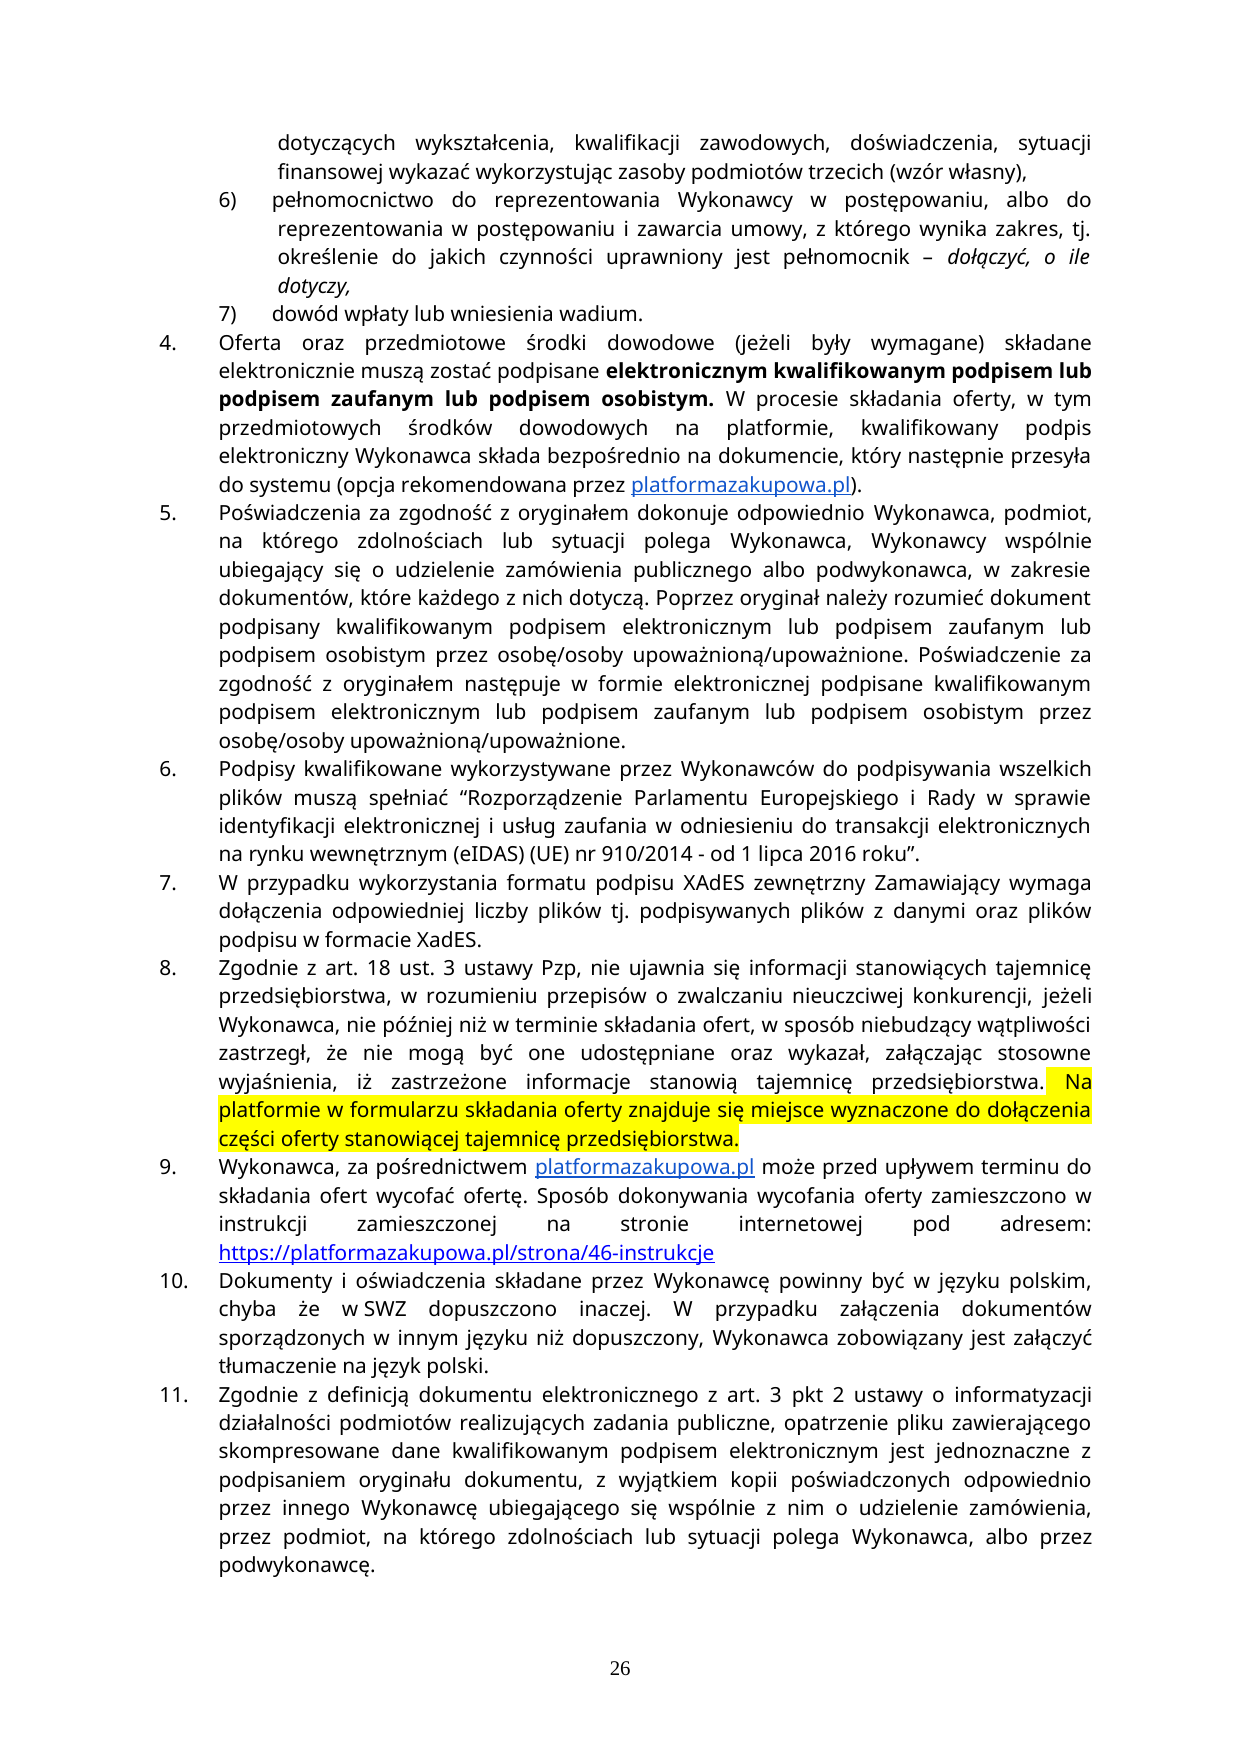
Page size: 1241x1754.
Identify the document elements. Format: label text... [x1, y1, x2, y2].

list dowód wpłaty lub wniesienia wadium. [218, 299, 1092, 328]
list pełnomocnictwo do reprezentowania Wykonawcy w postępowaniu, albo do reprezentowania w postępowaniu i zawarcia umowy, z którego wynika zakres, tj. określenie do jakich czynności uprawniony jest pełnomocnik – dołączyć, o ile dotyczy, [218, 185, 1092, 299]
list dotyczących wykształcenia, kwalifikacji zawodowych, doświadczenia, sytuacji finansowej wykazać wykorzystując zasoby podmiotów trzecich (wzór własny), [218, 128, 1092, 185]
list Wykonawca, za pośrednictwem platformazakupowa.pl może przed upływem terminu do składania ofert wycofać ofertę. Sposób dokonywania wycofania oferty zamieszczono w instrukcji zamieszczonej na stronie internetowej pod adresem: https://platformazakupowa.pl/strona/46-instrukcje [159, 1152, 1092, 1266]
list Poświadczenia za zgodność z oryginałem dokonuje odpowiednio Wykonawca, podmiot, na którego zdolnościach lub sytuacji polega Wykonawca, Wykonawcy wspólnie ubiegający się o udzielenie zamówienia publicznego albo podwykonawca, w zakresie dokumentów, które każdego z nich dotyczą. Poprzez oryginał należy rozumieć dokument podpisany kwalifikowanym podpisem elektronicznym lub podpisem zaufanym lub podpisem osobistym przez osobę/osoby upoważnioną/upoważnione. Poświadczenie za zgodność z oryginałem następuje w formie elektronicznej podpisane kwalifikowanym podpisem elektronicznym lub podpisem zaufanym lub podpisem osobistym przez osobę/osoby upoważnioną/upoważnione. [159, 498, 1092, 754]
list Podpisy kwalifikowane wykorzystywane przez Wykonawców do podpisywania wszelkich plików muszą spełniać “Rozporządzenie Parlamentu Europejskiego i Rady w sprawie identyfikacji elektronicznej i usług zaufania w odniesieniu do transakcji elektronicznych na rynku wewnętrznym (eIDAS) (UE) nr 910/2014 - od 1 lipca 2016 roku”. [159, 754, 1092, 868]
list Zgodnie z art. 18 ust. 3 ustawy Pzp, nie ujawnia się informacji stanowiących tajemnicę przedsiębiorstwa, w rozumieniu przepisów o zwalczaniu nieuczciwej konkurencji, jeżeli Wykonawca, nie później niż w terminie składania ofert, w sposób niebudzący wątpliwości zastrzegł, że nie mogą być one udostępniane oraz wykazał, załączając stosowne wyjaśnienia, iż zastrzeżone informacje stanowią tajemnicę przedsiębiorstwa. Na platformie w formularzu składania oferty znajduje się miejsce wyznaczone do dołączenia części oferty stanowiącej tajemnicę przedsiębiorstwa. [159, 953, 1092, 1152]
list W przypadku wykorzystania formatu podpisu XAdES zewnętrzny Zamawiający wymaga dołączenia odpowiedniej liczby plików tj. podpisywanych plików z danymi oraz plików podpisu w formacie XadES. [159, 868, 1092, 953]
list Oferta oraz przedmiotowe środki dowodowe (jeżeli były wymagane) składane elektronicznie muszą zostać podpisane elektronicznym kwalifikowanym podpisem lub podpisem zaufanym lub podpisem osobistym. W procesie składania oferty, w tym przedmiotowych środków dowodowych na platformie, kwalifikowany podpis elektroniczny Wykonawca składa bezpośrednio na dokumencie, który następnie przesyła do systemu (opcja rekomendowana przez platformazakupowa.pl). [159, 328, 1092, 498]
list Dokumenty i oświadczenia składane przez Wykonawcę powinny być w języku polskim, chyba że w SWZ dopuszczono inaczej. W przypadku załączenia dokumentów sporządzonych w innym języku niż dopuszczony, Wykonawca zobowiązany jest załączyć tłumaczenie na język polski. [159, 1266, 1092, 1380]
list Zgodnie z definicją dokumentu elektronicznego z art. 3 pkt 2 ustawy o informatyzacji działalności podmiotów realizujących zadania publiczne, opatrzenie pliku zawierającego skompresowane dane kwalifikowanym podpisem elektronicznym jest jednoznaczne z podpisaniem oryginału dokumentu, z wyjątkiem kopii poświadczonych odpowiednio przez innego Wykonawcę ubiegającego się wspólnie z nim o udzielenie zamówienia, przez podmiot, na którego zdolnościach lub sytuacji polega Wykonawca, albo przez podwykonawcę. [159, 1380, 1092, 1579]
